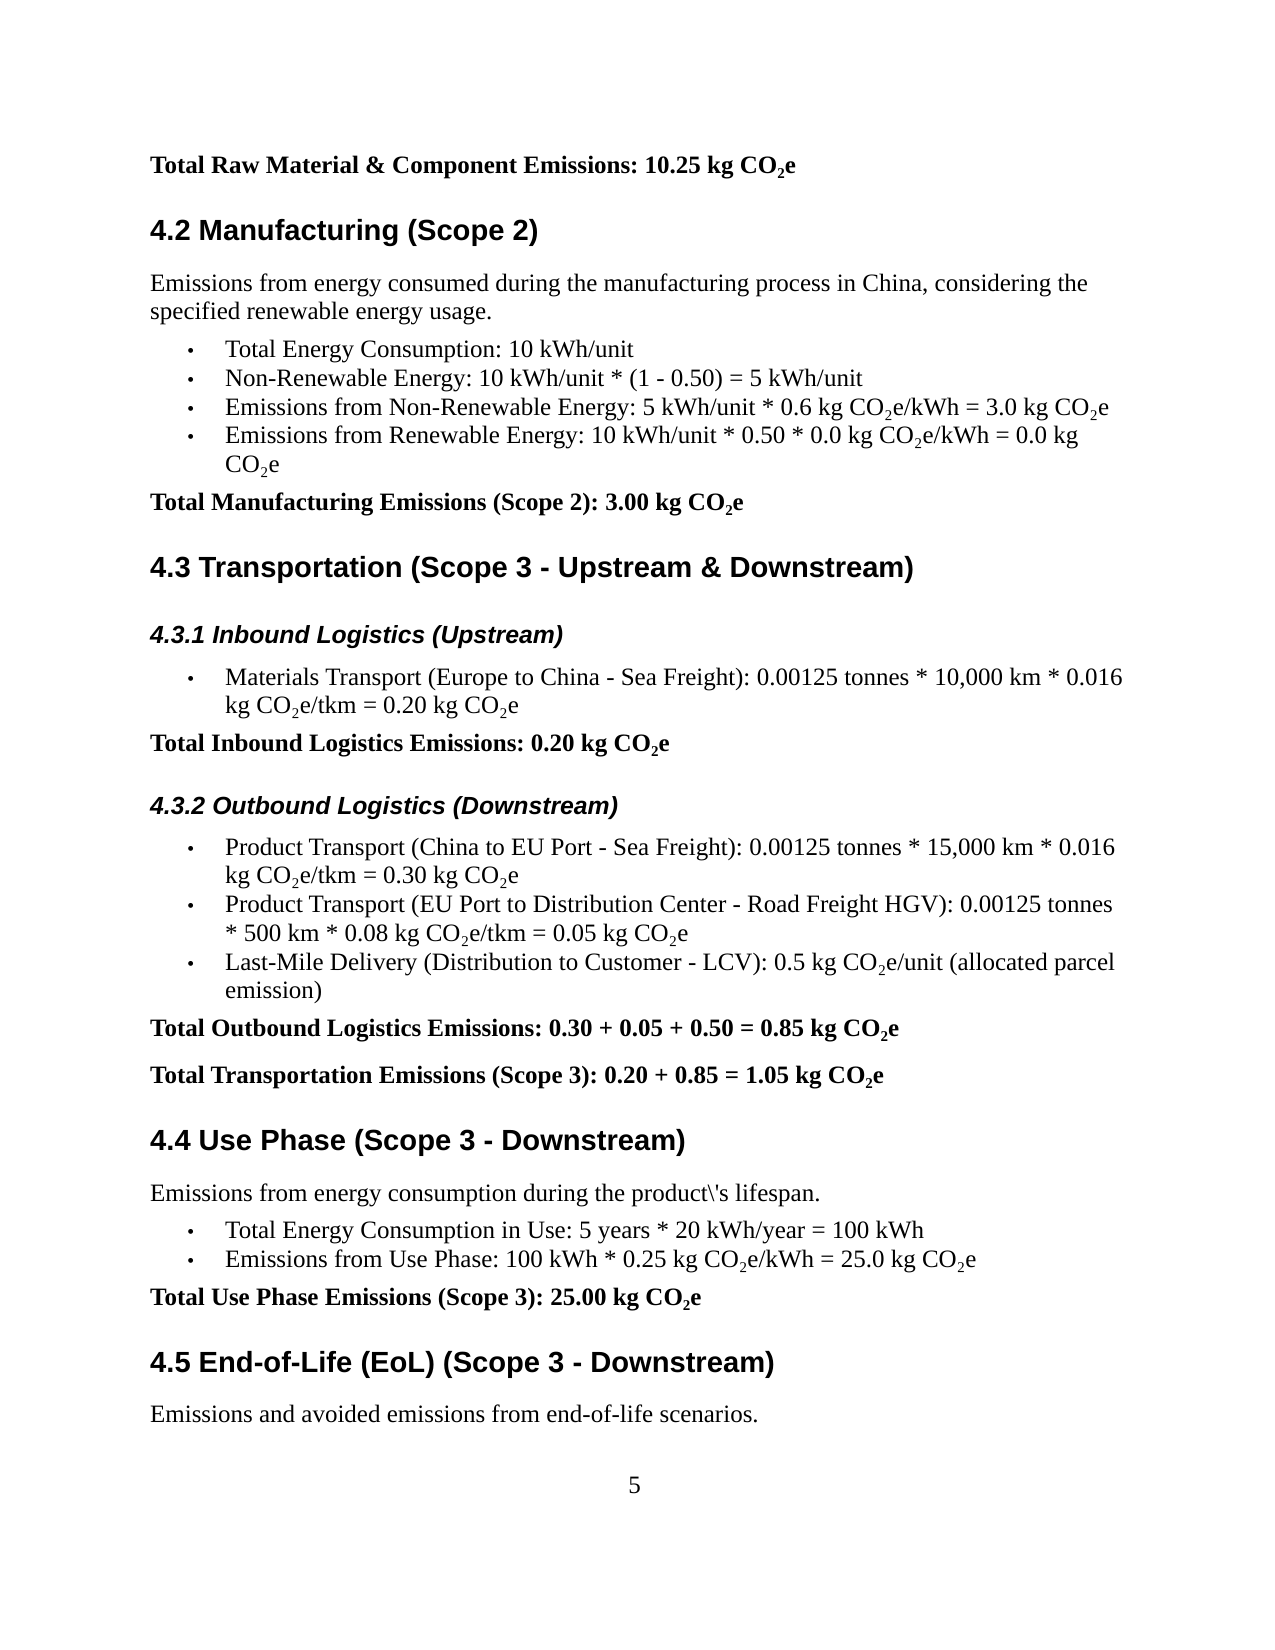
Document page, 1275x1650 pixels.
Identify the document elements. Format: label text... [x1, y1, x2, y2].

subtitle 4.4 Use Phase (Scope 3 - Downstream) [150, 1123, 1125, 1156]
list Total Energy Consumption in Use: 5 years * 20 kWh/year = 100 kWh [187, 1215, 1125, 1244]
text Emissions from energy consumption during the product\'s lifespan. [150, 1178, 1125, 1206]
list Product Transport (China to EU Port - Sea Freight): 0.00125 tonnes * 15,000 km * 0.016 kg CO₂e/tkm = 0.30 kg CO₂e [187, 832, 1125, 889]
subtitle 4.2 Manufacturing (Scope 2) [150, 213, 1125, 246]
text Total Inbound Logistics Emissions: 0.20 kg CO₂e [150, 728, 1125, 757]
text Total Outbound Logistics Emissions: 0.30 + 0.05 + 0.50 = 0.85 kg CO₂e [150, 1013, 1125, 1042]
list Emissions from Use Phase: 100 kWh * 0.25 kg CO₂e/kWh = 25.0 kg CO₂e [187, 1244, 1125, 1273]
text Emissions from energy consumed during the manufacturing process in China, considering the specified renewable energy usage. [150, 268, 1125, 325]
list Emissions from Renewable Energy: 10 kWh/unit * 0.50 * 0.0 kg CO₂e/kWh = 0.0 kg CO₂e [187, 420, 1125, 478]
text Total Raw Material & Component Emissions: 10.25 kg CO₂e [150, 150, 1125, 179]
subtitle 4.3.2 Outbound Logistics (Downstream) [150, 791, 1125, 819]
subtitle 4.5 End-of-Life (EoL) (Scope 3 - Downstream) [150, 1344, 1125, 1378]
text Emissions and avoided emissions from end-of-life scenarios. [150, 1399, 1125, 1428]
list Materials Transport (Europe to China - Sea Freight): 0.00125 tonnes * 10,000 km * 0.016 kg CO₂e/tkm = 0.20 kg CO₂e [187, 662, 1125, 719]
list Total Energy Consumption: 10 kWh/unit [187, 334, 1125, 363]
text Total Manufacturing Emissions (Scope 2): 3.00 kg CO₂e [150, 487, 1125, 516]
subtitle 4.3 Transportation (Scope 3 - Upstream & Downstream) [150, 549, 1125, 583]
text Total Transportation Emissions (Scope 3): 0.20 + 0.85 = 1.05 kg CO₂e [150, 1060, 1125, 1089]
list Last-Mile Delivery (Distribution to Customer - LCV): 0.5 kg CO₂e/unit (allocated parcel emission) [187, 947, 1125, 1004]
subtitle 4.3.1 Inbound Logistics (Upstream) [150, 621, 1125, 649]
text Total Use Phase Emissions (Scope 3): 25.00 kg CO₂e [150, 1282, 1125, 1311]
list Emissions from Non-Renewable Energy: 5 kWh/unit * 0.6 kg CO₂e/kWh = 3.0 kg CO₂e [187, 392, 1125, 420]
list Non-Renewable Energy: 10 kWh/unit * (1 - 0.50) = 5 kWh/unit [187, 363, 1125, 392]
list Product Transport (EU Port to Distribution Center - Road Freight HGV): 0.00125 tonnes * 500 km * 0.08 kg CO₂e/tkm = 0.05 kg CO₂e [187, 889, 1125, 947]
